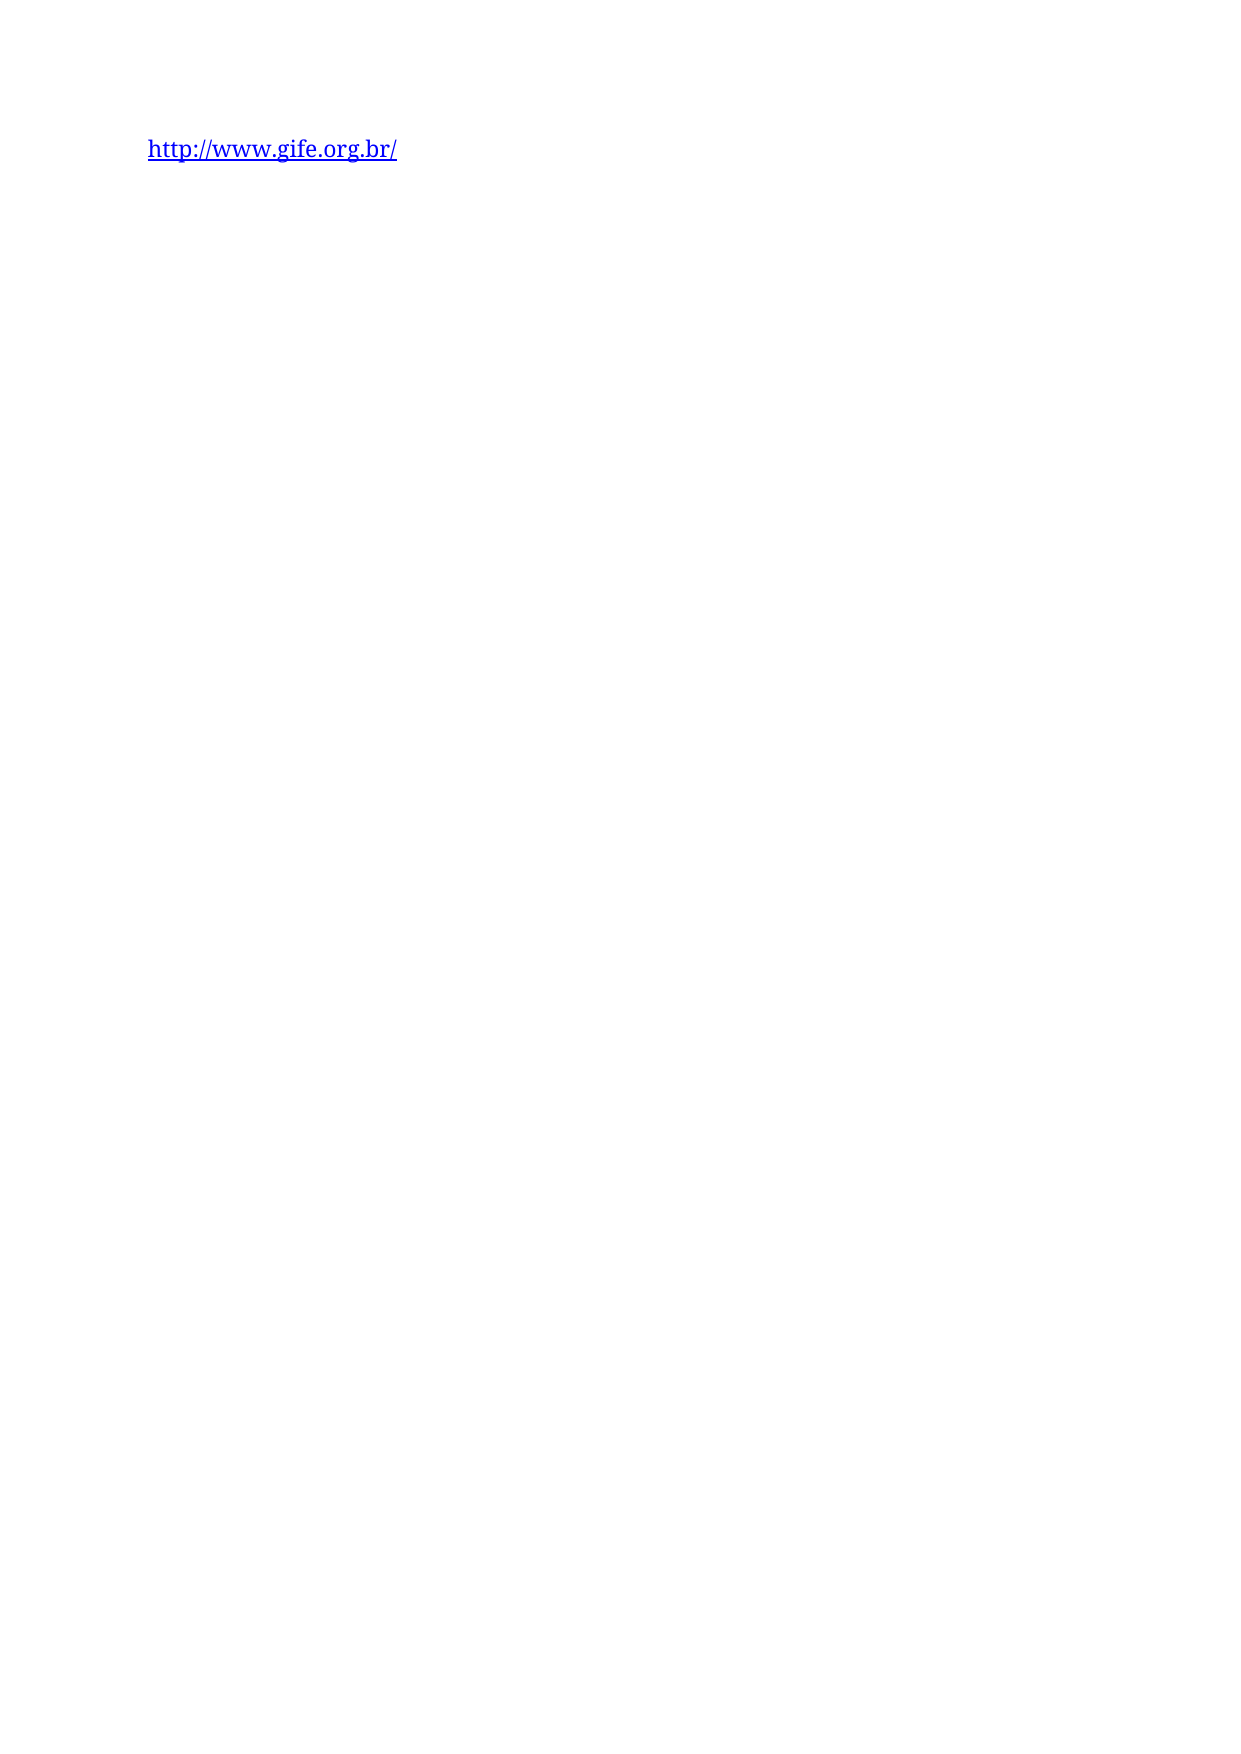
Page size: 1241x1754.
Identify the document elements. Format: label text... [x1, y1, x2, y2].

text http://www.gife.org.br/ [148, 133, 1093, 164]
